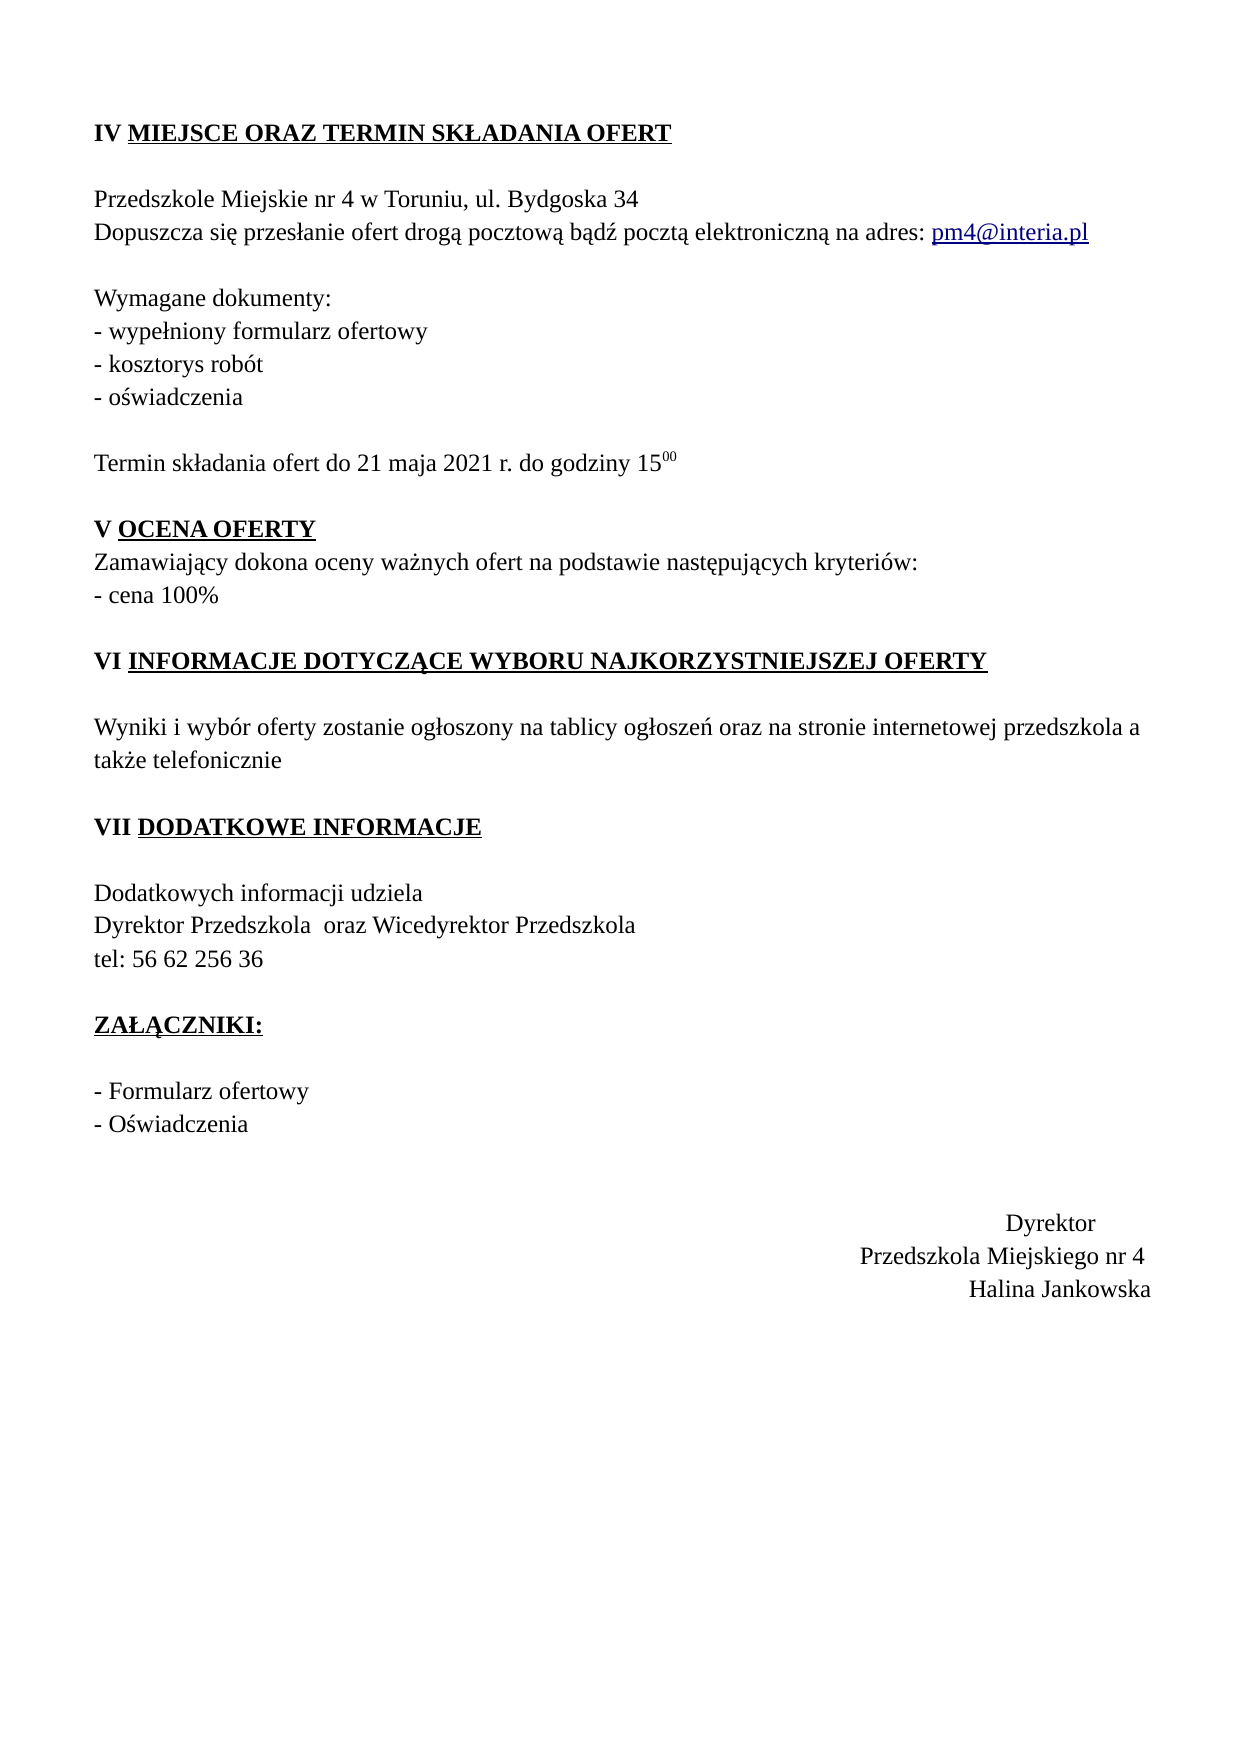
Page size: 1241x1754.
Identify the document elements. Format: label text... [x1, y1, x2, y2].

text Dodatkowych informacji udziela [94, 878, 1151, 906]
text Wyniki i wybór oferty zostanie ogłoszony na tablicy ogłoszeń oraz na stronie internetowej przedszkola a także telefonicznie [94, 712, 1151, 774]
text - wypełniony formularz ofertowy [94, 316, 1151, 345]
text Dopuszcza się przesłanie ofert drogą pocztową bądź pocztą elektroniczną na adres: pm4@interia.pl [94, 217, 1151, 246]
text - Oświadczenia [94, 1109, 1151, 1137]
text Dyrektor [94, 1208, 1151, 1237]
text - cena 100% [94, 580, 1151, 609]
text Zamawiający dokona oceny ważnych ofert na podstawie następujących kryteriów: [94, 547, 1151, 576]
text tel: 56 62 256 36 [94, 944, 1151, 972]
text VI INFORMACJE DOTYCZĄCE WYBORU NAJKORZYSTNIEJSZEJ OFERTY [94, 646, 1151, 675]
text IV MIEJSCE ORAZ TERMIN SKŁADANIA OFERT [94, 118, 1151, 147]
text - Formularz ofertowy [94, 1076, 1151, 1104]
text VII DODATKOWE INFORMACJE [94, 812, 1151, 840]
text Dyrektor Przedszkola oraz Wicedyrektor Przedszkola [94, 911, 1151, 939]
text Przedszkola Miejskiego nr 4 [94, 1241, 1151, 1269]
text - oświadczenia [94, 382, 1151, 411]
text - kosztorys robót [94, 349, 1151, 378]
text ZAŁĄCZNIKI: [94, 1010, 1151, 1038]
text Wymagane dokumenty: [94, 283, 1151, 312]
text Przedszkole Miejskie nr 4 w Toruniu, ul. Bydgoska 34 [94, 184, 1151, 213]
text Halina Jankowska [94, 1274, 1151, 1303]
text V OCENA OFERTY [94, 514, 1151, 543]
text Termin składania ofert do 21 maja 2021 r. do godziny 1500 [94, 448, 1151, 477]
